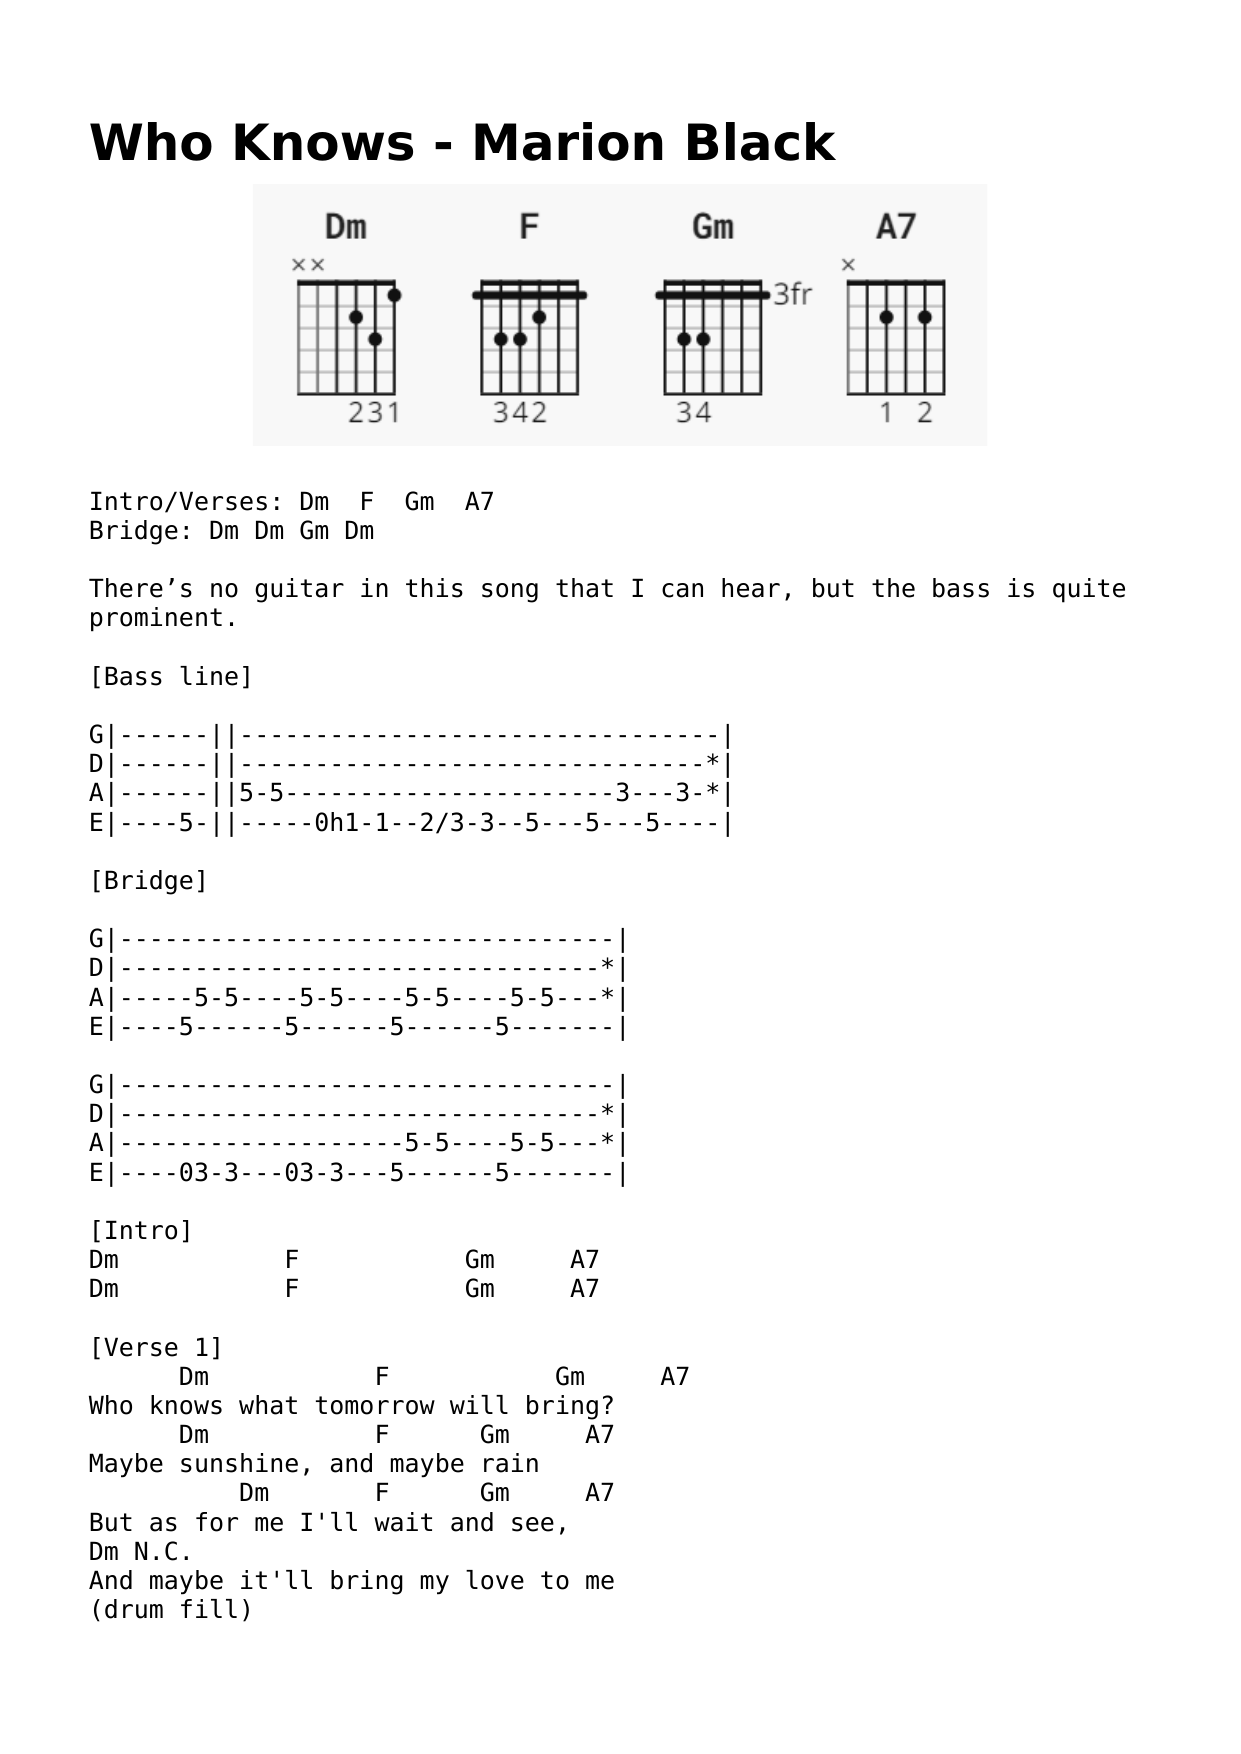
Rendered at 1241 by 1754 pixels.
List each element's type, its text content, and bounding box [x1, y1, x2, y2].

picture [252, 184, 988, 446]
subtitle Who Knows - Marion Black [88, 113, 1152, 172]
text Intro/Verses: Dm F Gm A7 Bridge: Dm Dm Gm Dm There’s no guitar in this song that I can hear, but the bass is quite prominent. [Bass line] G|------||--------------------------------| D|------||-------------------------------*| A|------||5-5----------------------3---3-*| E|----5-||-----0h1-1--2/3-3--5---5---5----| [Bridge] G|---------------------------------| D|--------------------------------*| A|-----5-5----5-5----5-5----5-5---*| E|----5------5------5------5-------| G|---------------------------------| D|--------------------------------*| A|-------------------5-5----5-5---*| E|----03-3---03-3---5------5-------| [Intro] Dm F Gm A7 Dm F Gm A7 [Verse 1] Dm F Gm A7 Who knows what tomorrow will bring? Dm F Gm A7 Maybe sunshine, and maybe rain Dm F Gm A7 But as for me I'll wait and see, Dm N.C. And maybe it'll bring my love to me (drum fill) [88, 487, 1152, 1653]
